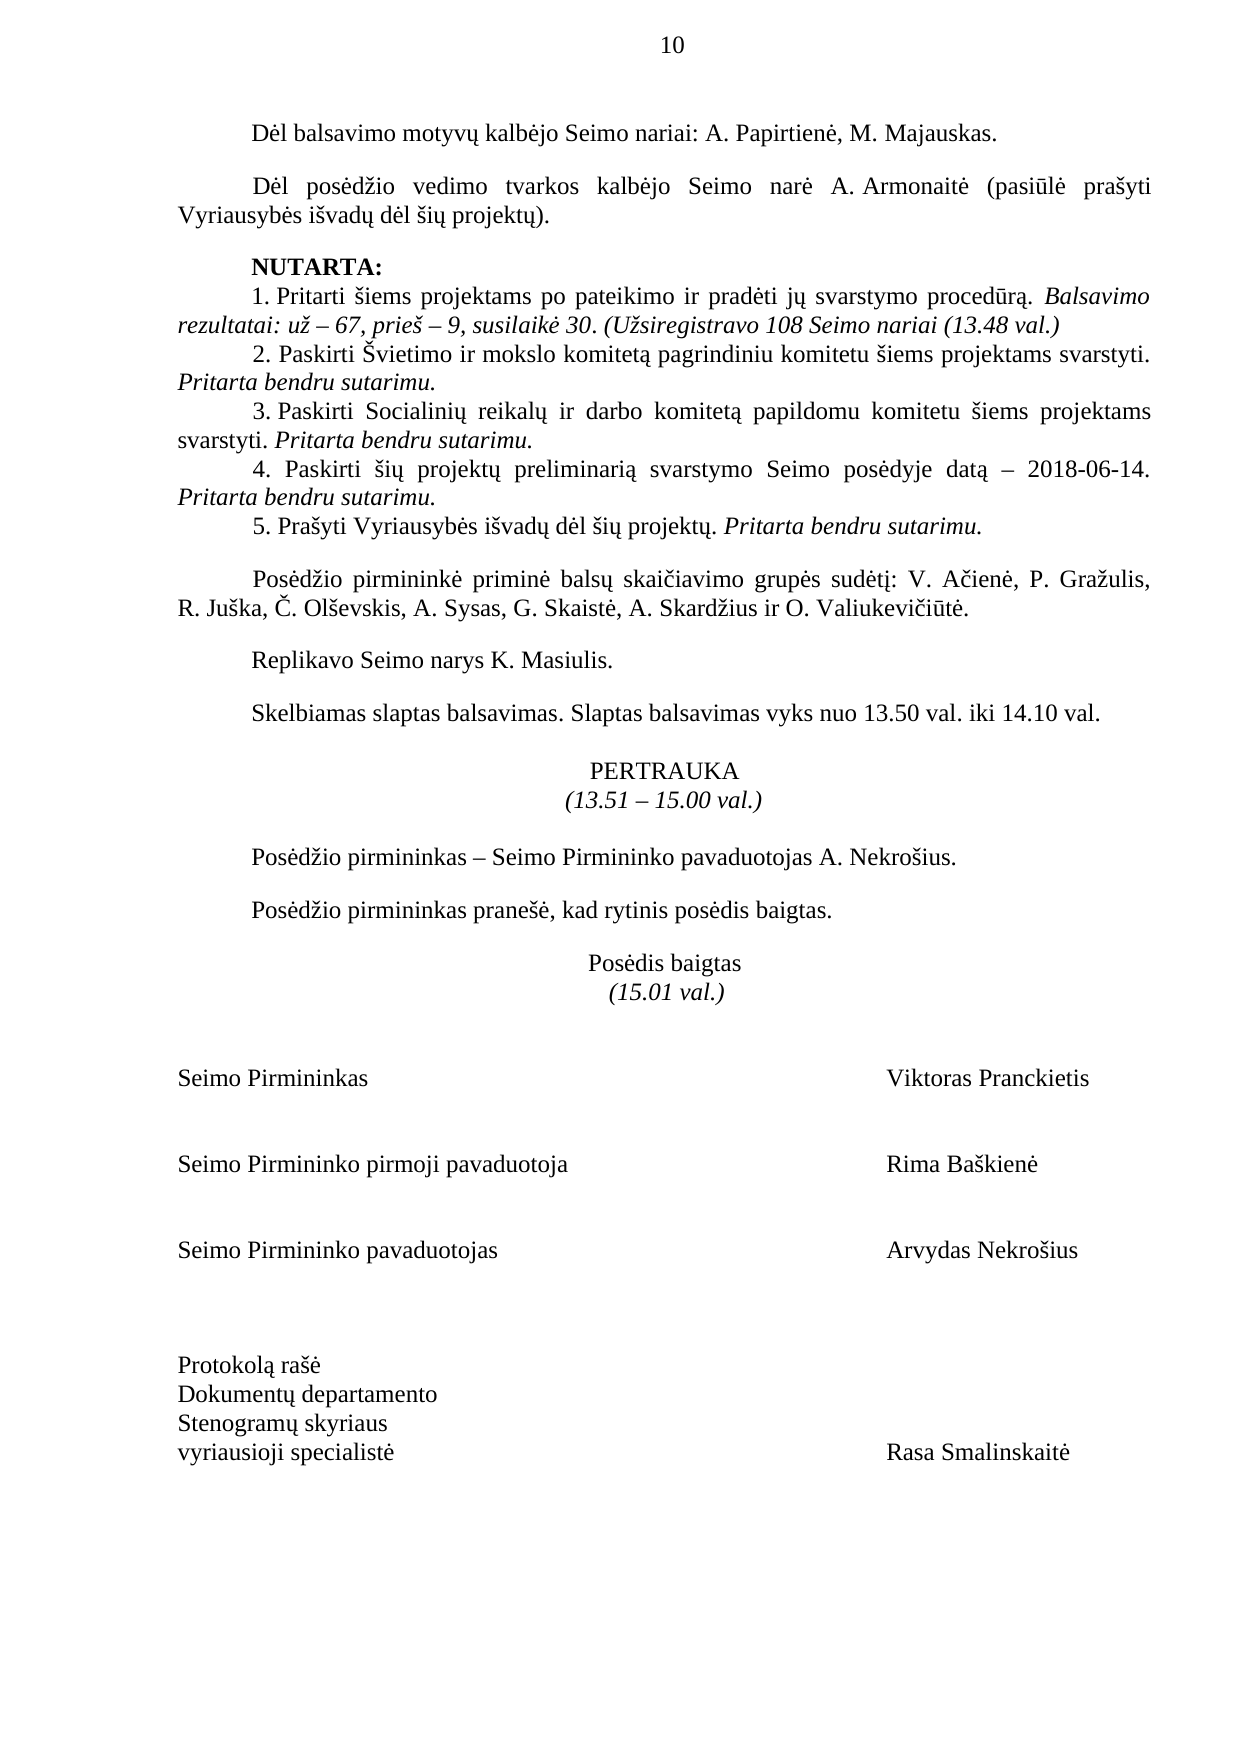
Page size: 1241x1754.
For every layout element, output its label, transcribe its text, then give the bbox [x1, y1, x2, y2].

text 3. Paskirti Socialinių reikalų ir darbo komitetą papildomu komitetu šiems projektams svarstyti. Pritarta bendru sutarimu. [177, 396, 1152, 454]
text 5. Prašyti Vyriausybės išvadų dėl šių projektų. Pritarta bendru sutarimu. [177, 511, 1152, 540]
text Seimo Pirmininko pirmoji pavaduotoja Rima Baškienė [177, 1149, 1152, 1178]
text Protokolą rašė [177, 1350, 1152, 1379]
text Dėl balsavimo motyvų kalbėjo Seimo nariai: A. Papirtienė, M. Majauskas. [177, 118, 1152, 147]
text Seimo Pirmininkas Viktoras Pranckietis [177, 1063, 1152, 1092]
text Posėdžio pirmininkė priminė balsų skaičiavimo grupės sudėtį: V. Ačienė, P. Gražulis, R. Juška, Č. Olševskis, A. Sysas, G. Skaistė, A. Skardžius ir O. Valiukevičiūtė. [177, 564, 1152, 622]
text NUTARTA: [177, 252, 1152, 281]
text vyriausioji specialistė Rasa Smalinskaitė [177, 1437, 1152, 1465]
text 2. Paskirti Švietimo ir mokslo komitetą pagrindiniu komitetu šiems projektams svarstyti. Pritarta bendru sutarimu. [177, 339, 1152, 396]
text Dokumentų departamento [177, 1379, 1152, 1408]
text Posėdžio pirmininkas – Seimo Pirmininko pavaduotojas A. Nekrošius. [177, 842, 1152, 871]
text Replikavo Seimo narys K. Masiulis. [177, 646, 1152, 674]
text PERTRAUKA [177, 756, 1152, 785]
text 4. Paskirti šių projektų preliminarią svarstymo Seimo posėdyje datą – 2018-06-14. Pritarta bendru sutarimu. [177, 454, 1152, 511]
text Posėdžio pirmininkas pranešė, kad rytinis posėdis baigtas. [177, 895, 1152, 924]
text Posėdis baigtas [177, 948, 1152, 977]
text Stenogramų skyriaus [177, 1408, 1152, 1437]
text Skelbiamas slaptas balsavimas. Slaptas balsavimas vyks nuo 13.50 val. iki 14.10 val. [177, 698, 1152, 727]
text (15.01 val.) [177, 977, 1152, 1005]
text Dėl posėdžio vedimo tvarkos kalbėjo Seimo narė A. Armonaitė (pasiūlė prašyti Vyriausybės išvadų dėl šių projektų). [177, 171, 1152, 228]
text (13.51 – 15.00 val.) [177, 785, 1152, 813]
text Seimo Pirmininko pavaduotojas Arvydas Nekrošius [177, 1235, 1152, 1264]
text 1. Pritarti šiems projektams po pateikimo ir pradėti jų svarstymo procedūrą. Balsavimo rezultatai: už – 67, prieš – 9, susilaikė 30. (Užsiregistravo 108 Seimo nariai (13.48 val.) [177, 281, 1152, 339]
